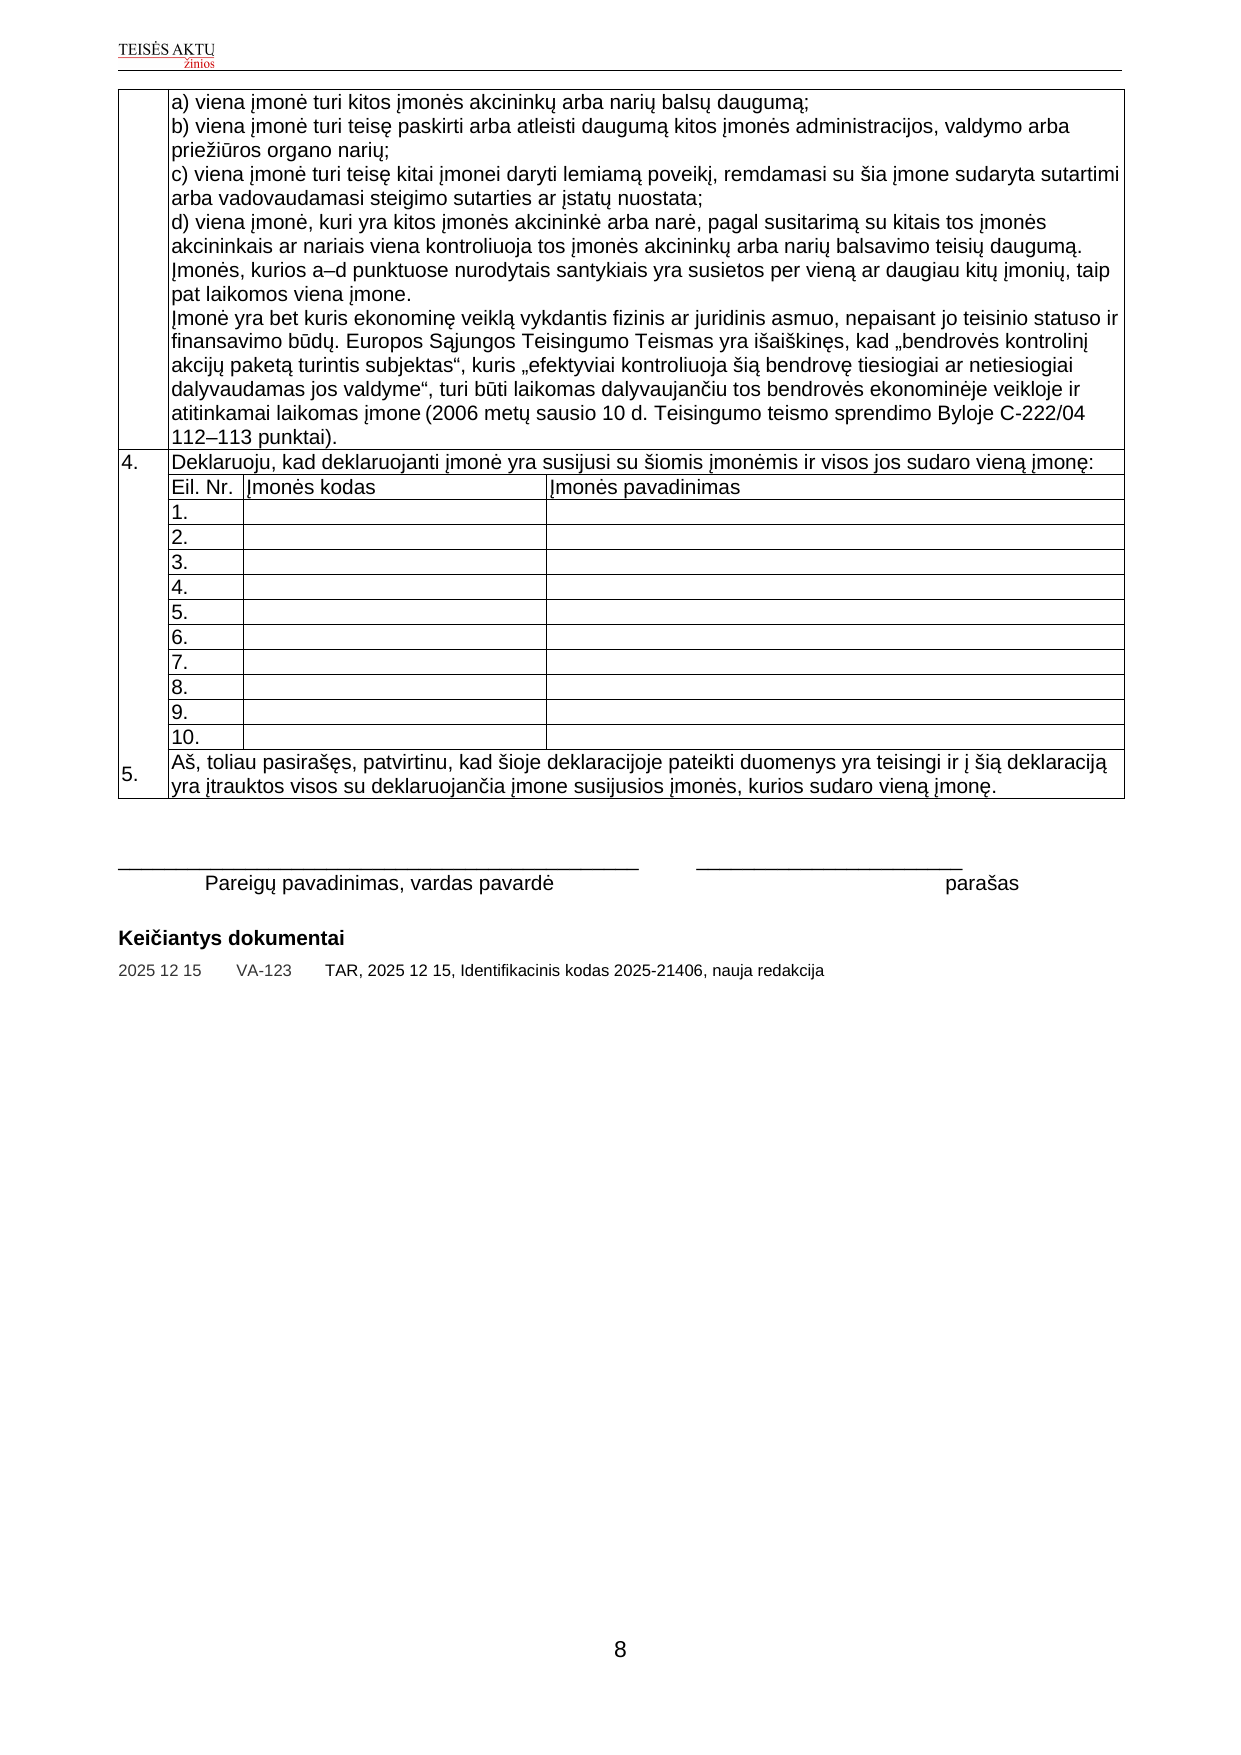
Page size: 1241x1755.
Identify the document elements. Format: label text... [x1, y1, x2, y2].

table_cell 4. [119, 450, 168, 749]
table_cell 6. [169, 625, 243, 649]
table_cell [547, 700, 1124, 724]
table_cell Įmonės kodas [244, 475, 546, 499]
text Pareigų pavadinimas, vardas pavardė parašas [118, 871, 1122, 895]
table_cell [244, 675, 546, 699]
table_cell Aš, toliau pasirašęs, patvirtinu, kad šioje deklaracijoje pateikti duomenys yra teisingi ir į šią deklaraciją yra įtrauktos visos su deklaruojančia įmone susijusios įmonės, kurios sudaro vieną įmonę. [169, 750, 1124, 798]
table_cell [244, 650, 546, 674]
table_cell [547, 650, 1124, 674]
table_cell [244, 550, 546, 574]
table_cell 7. [169, 650, 243, 674]
table_cell [244, 500, 546, 524]
table_cell [547, 525, 1124, 549]
table_cell 2. [169, 525, 243, 549]
table_cell Deklaruoju, kad deklaruojanti įmonė yra susijusi su šiomis įmonėmis ir visos jos sudaro vieną įmonę: [169, 450, 1124, 474]
table_cell [547, 550, 1124, 574]
table_cell Įmonės pavadinimas [547, 475, 1124, 499]
table_cell [244, 725, 546, 749]
table_cell Eil. Nr. [169, 475, 243, 499]
table_cell [547, 575, 1124, 599]
table_cell [244, 625, 546, 649]
table_cell 1. [169, 500, 243, 524]
table_cell 8. [169, 675, 243, 699]
table_cell 10. [169, 725, 243, 749]
table_cell [547, 500, 1124, 524]
table_cell 5. [169, 600, 243, 624]
table_cell a) viena įmonė turi kitos įmonės akcininkų arba narių balsų daugumą; b) viena įmonė turi teisę paskirti arba atleisti daugumą kitos įmonės administracijos, valdymo arba priežiūros organo narių; c) viena įmonė turi teisę kitai įmonei daryti lemiamą poveikį, remdamasi su šia įmone sudaryta sutartimi arba vadovaudamasi steigimo sutarties ar įstatų nuostata; d) viena įmonė, kuri yra kitos įmonės akcininkė arba narė, pagal susitarimą su kitais tos įmonės akcininkais ar nariais viena kontroliuoja tos įmonės akcininkų arba narių balsavimo teisių daugumą. Įmonės, kurios a–d punktuose nurodytais santykiais yra susietos per vieną ar daugiau kitų įmonių, taip pat laikomos viena įmone. Įmonė yra bet kuris ekonominę veiklą vykdantis fizinis ar juridinis asmuo, nepaisant jo teisinio statuso ir finansavimo būdų. Europos Sąjungos Teisingumo Teismas yra išaiškinęs, kad „bendrovės kontrolinį akcijų paketą turintis subjektas“, kuris „efektyviai kontroliuoja šią bendrovę tiesiogiai ar netiesiogiai dalyvaudamas jos valdyme“, turi būti laikomas dalyvaujančiu tos bendrovės ekonominėje veikloje ir atitinkamai laikomas įmone (2006 metų sausio 10 d. Teisingumo teismo sprendimo Byloje C-222/04 112–113 punktai). [169, 90, 1124, 449]
table_cell 4. [169, 575, 243, 599]
table_cell [119, 90, 168, 449]
table_cell 5. [119, 749, 168, 798]
table_cell [244, 700, 546, 724]
table_cell 3. [169, 550, 243, 574]
table_cell [547, 625, 1124, 649]
table_cell [244, 525, 546, 549]
text _____________________________________________ _______________________ [118, 847, 1122, 871]
text Keičiantys dokumentai [118, 926, 1122, 950]
table_cell [547, 725, 1124, 749]
table_cell [547, 600, 1124, 624]
table_cell 9. [169, 700, 243, 724]
text 2025 12 15 VA-123 TAR, 2025 12 15, Identifikacinis kodas 2025-21406, nauja redakcija [118, 961, 1122, 980]
table_cell [547, 675, 1124, 699]
table_cell [244, 600, 546, 624]
table_cell [244, 575, 546, 599]
